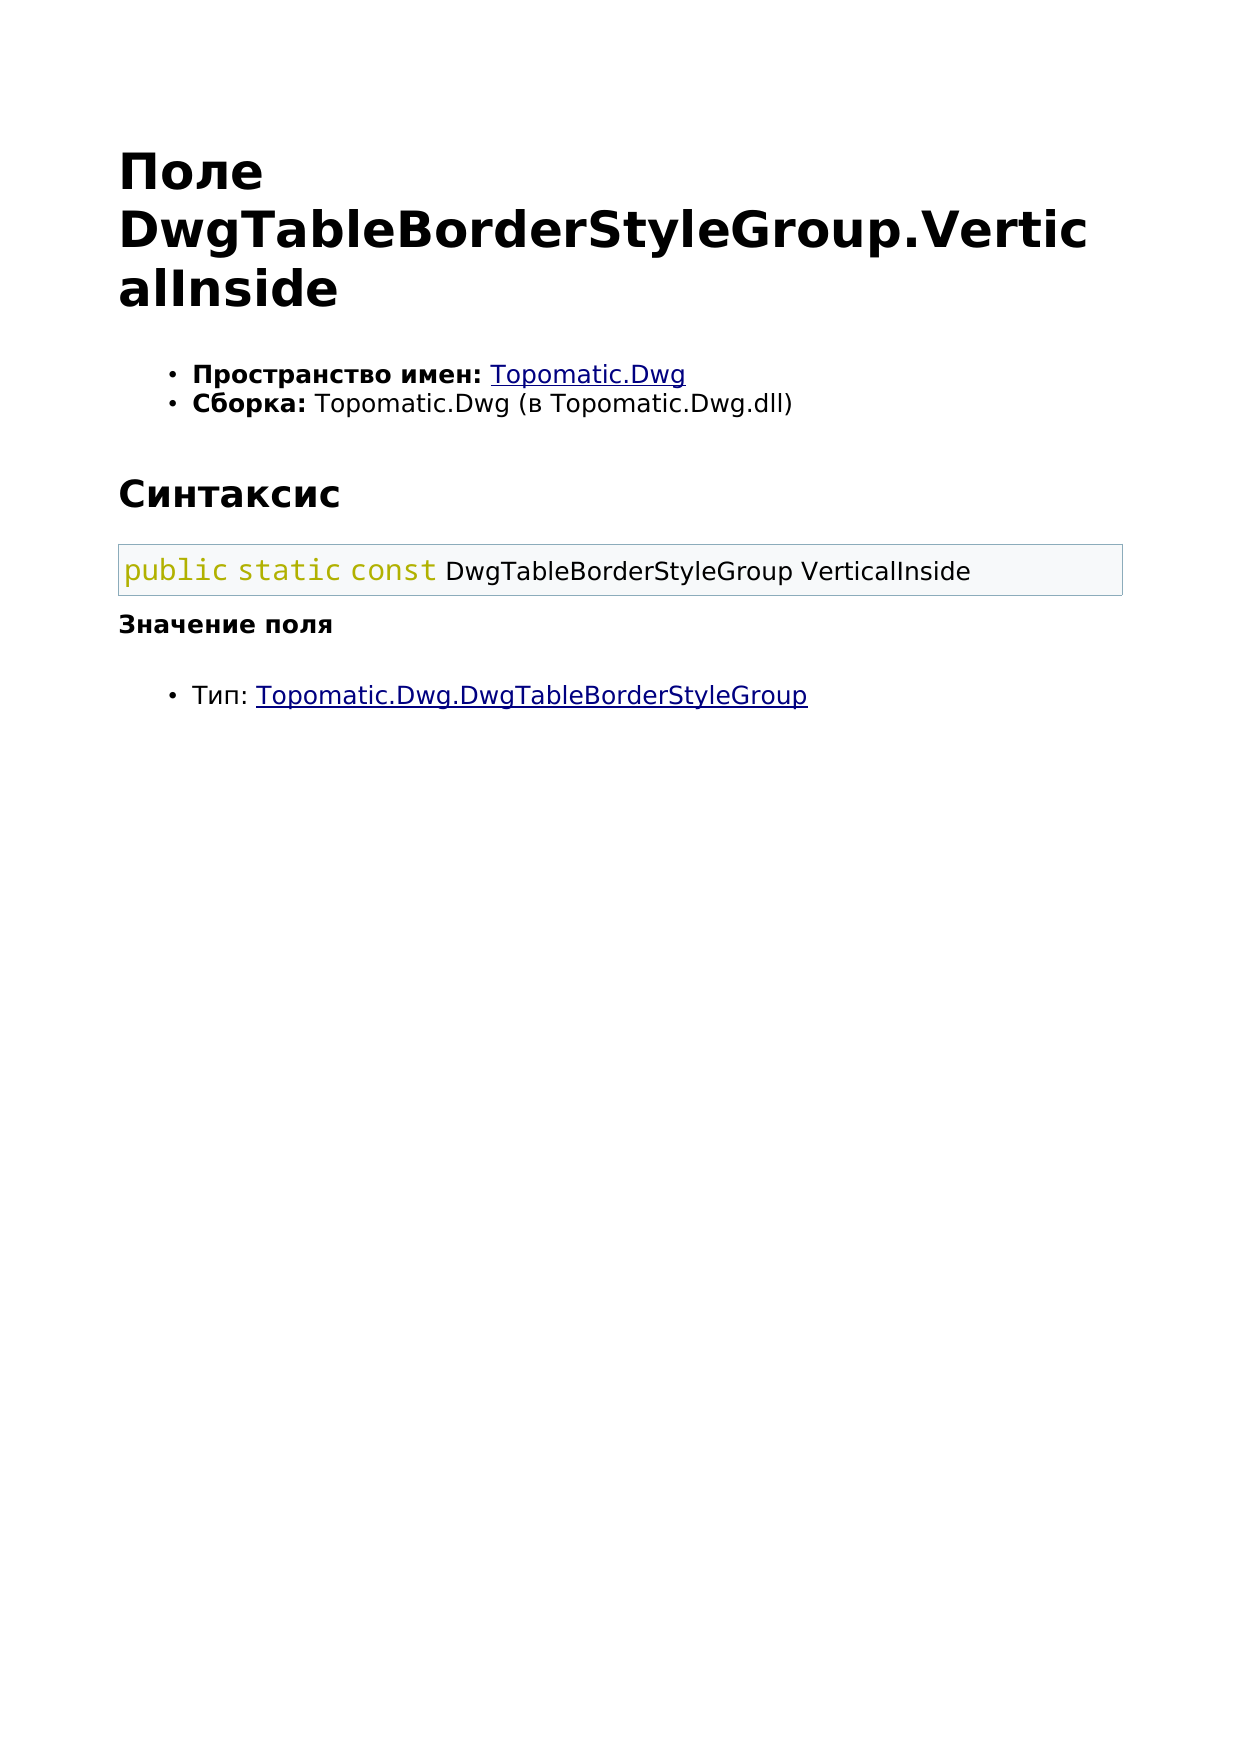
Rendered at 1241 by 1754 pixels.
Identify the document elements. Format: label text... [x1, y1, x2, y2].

table_header public static const DwgTableBorderStyleGroup VerticalInside [119, 545, 1122, 595]
list Сборка: Topomatic.Dwg (в Topomatic.Dwg.dll) [177, 389, 1122, 418]
text Значение поля [118, 610, 1122, 639]
subtitle Поле DwgTableBorderStyleGroup.VerticalInside [118, 143, 1122, 318]
list Пространство имен: Topomatic.Dwg [177, 360, 1122, 389]
list Тип: Topomatic.Dwg.DwgTableBorderStyleGroup [177, 681, 1122, 710]
subtitle Синтаксис [118, 473, 1122, 516]
